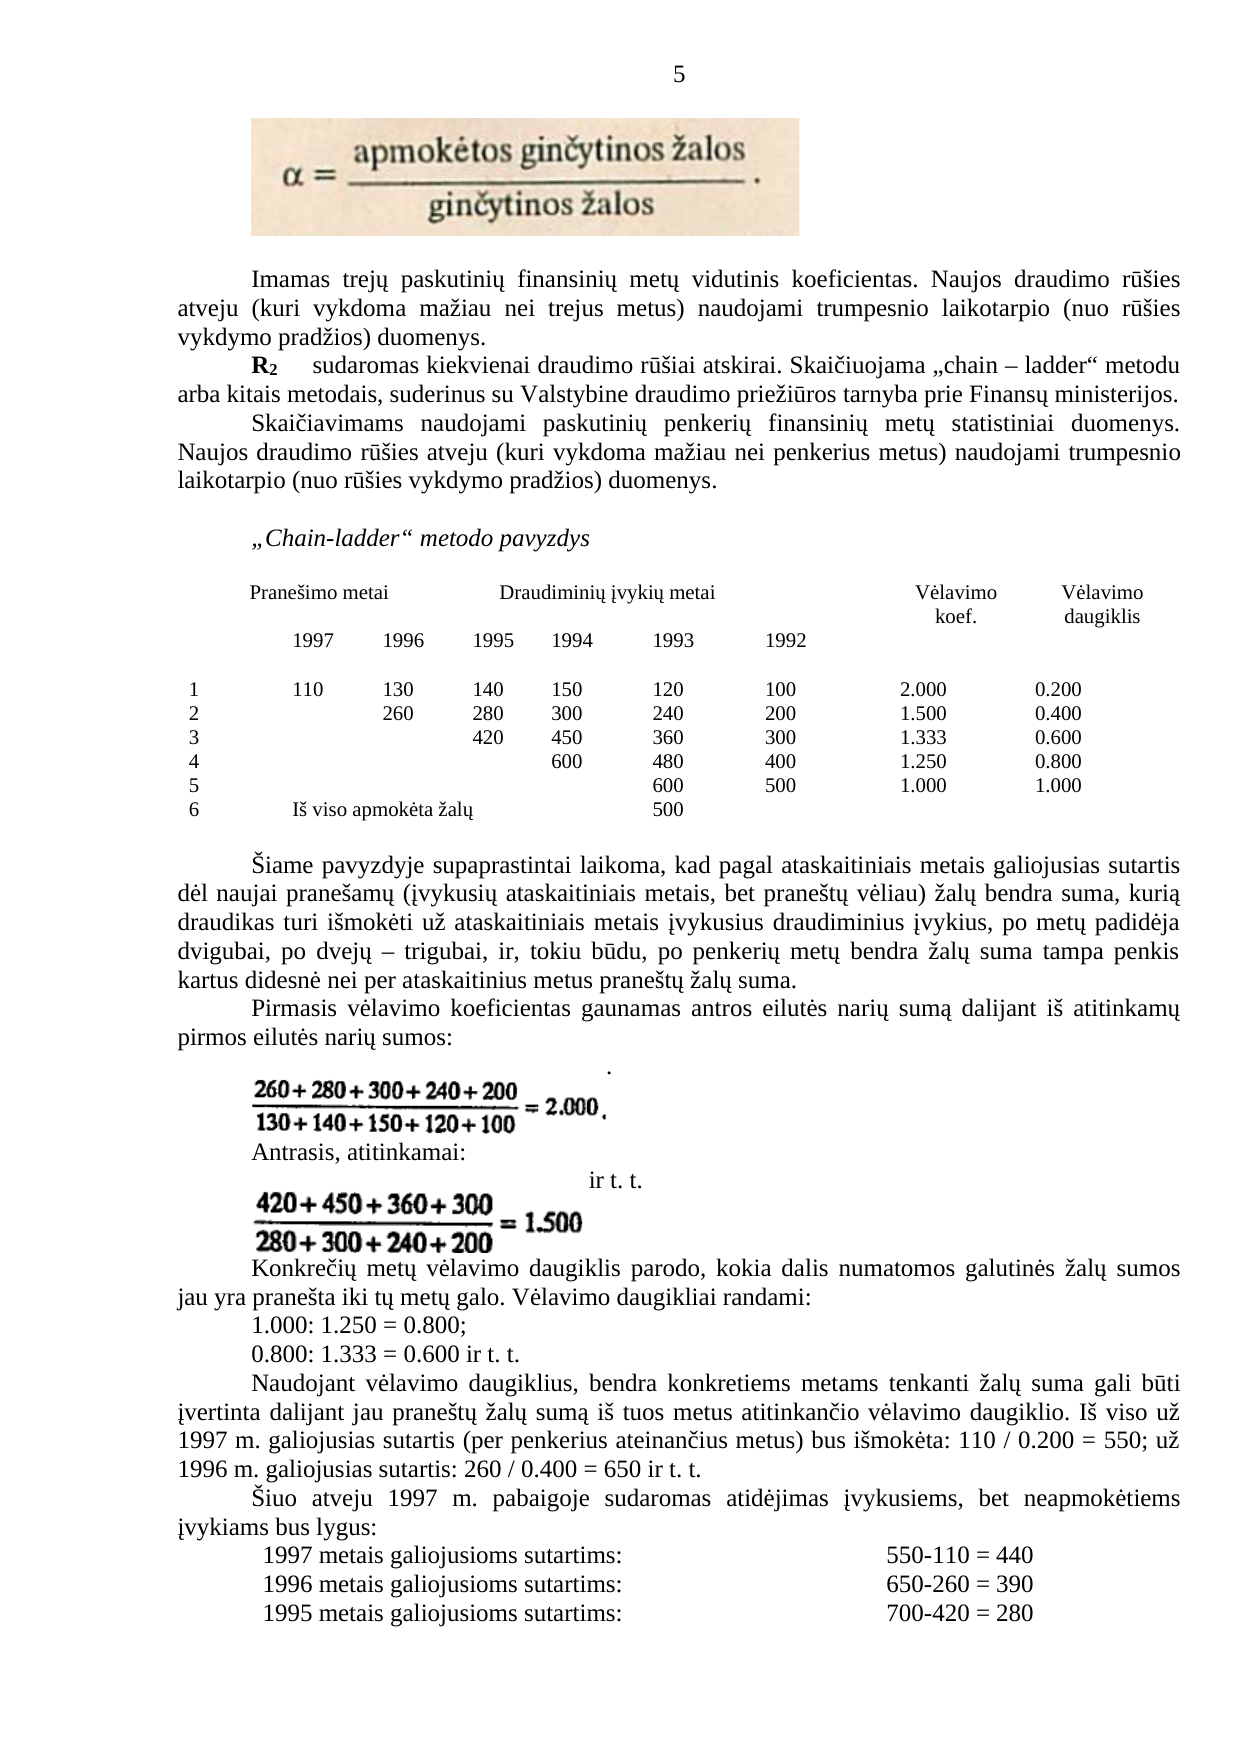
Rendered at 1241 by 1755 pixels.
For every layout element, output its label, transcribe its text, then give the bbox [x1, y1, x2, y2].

table_cell 420 [461, 725, 540, 749]
table_cell 1.000 [1024, 773, 1181, 797]
table_cell 1995 metais galiojusioms sutartims: [177, 1598, 801, 1627]
text Konkrečių metų vėlavimo daugiklis parodo, kokia dalis numatomos galutinės žalų sumos jau yra pranešta iki tų metų galo. Vėlavimo daugikliai randami: [177, 1253, 1181, 1310]
table_cell [281, 725, 371, 749]
table_cell [281, 749, 371, 773]
table_header Vėlavimo daugiklis [1024, 580, 1181, 628]
table_cell [281, 773, 371, 797]
table_cell [281, 653, 371, 677]
table_cell 100 [754, 677, 888, 701]
table_cell 130 [371, 677, 461, 701]
table_cell 1996 [371, 629, 461, 652]
table_cell 6 [177, 797, 281, 821]
text . [177, 1051, 1181, 1137]
table_cell 500 [641, 797, 753, 821]
text Skaičiavimams naudojami paskutinių penkerių finansinių metų statistiniai duomenys. Naujos draudimo rūšies atveju (kuri vykdoma mažiau nei penkerius metus) naudojami trumpesnio laikotarpio (nuo rūšies vykdymo pradžios) duomenys. [177, 408, 1181, 494]
table_cell [281, 701, 371, 725]
table_cell 400 [754, 749, 888, 773]
text 1.000: 1.250 = 0.800; [177, 1310, 1181, 1339]
table_cell [1024, 629, 1181, 652]
table_cell 360 [641, 725, 753, 749]
table_cell 1993 [641, 629, 753, 652]
table_header 1997 metais galiojusioms sutartims: [177, 1540, 801, 1569]
table_cell 260 [371, 701, 461, 725]
table_cell 1997 [281, 629, 371, 652]
table_cell 480 [641, 749, 753, 773]
table_cell 0.200 [1024, 677, 1181, 701]
table_cell [461, 653, 540, 677]
table_cell 120 [641, 677, 753, 701]
table_cell 450 [540, 725, 641, 749]
table_cell Iš viso apmokėta žalų [281, 797, 641, 821]
table_cell 0.800 [1024, 749, 1181, 773]
table_cell 4 [177, 749, 281, 773]
table_header Pranešimo metai [177, 580, 461, 628]
table_cell 140 [461, 677, 540, 701]
table_cell 650-260 = 390 [801, 1569, 1181, 1598]
table_cell 0.400 [1024, 701, 1181, 725]
table_cell [371, 725, 461, 749]
table_header Vėlavimo koef. [889, 580, 1023, 628]
table_cell 280 [461, 701, 540, 725]
text Pirmasis vėlavimo koeficientas gaunamas antros eilutės narių sumą dalijant iš atitinkamų pirmos eilutės narių sumos: [177, 993, 1181, 1051]
table_cell 1.333 [889, 725, 1023, 749]
table_cell [540, 773, 641, 797]
table_cell [1024, 797, 1181, 821]
text „Chain-ladder“ metodo pavyzdys [177, 523, 1181, 552]
table_cell 1994 [540, 629, 641, 652]
table_cell [889, 653, 1023, 677]
text Antrasis, atitinkamai: [177, 1137, 1181, 1166]
table_header Draudiminių įvykių metai [461, 580, 753, 628]
table_cell 3 [177, 725, 281, 749]
table_cell 1995 [461, 629, 540, 652]
table_cell 700-420 = 280 [801, 1598, 1181, 1627]
table_cell 500 [754, 773, 888, 797]
table_cell [754, 797, 888, 821]
table_cell [371, 749, 461, 773]
table_cell [371, 653, 461, 677]
table_cell 300 [754, 725, 888, 749]
text R2 sudaromas kiekvienai draudimo rūšiai atskirai. Skaičiuojama „chain – ladder“ metodu arba kitais metodais, suderinus su Valstybine draudimo priežiūros tarnyba prie Finansų ministerijos. [177, 350, 1181, 408]
table_cell [889, 629, 1023, 652]
text Imamas trejų paskutinių finansinių metų vidutinis koeficientas. Naujos draudimo rūšies atveju (kuri vykdoma mažiau nei trejus metus) naudojami trumpesnio laikotarpio (nuo rūšies vykdymo pradžios) duomenys. [177, 264, 1181, 350]
table_cell [754, 653, 888, 677]
table_cell 200 [754, 701, 888, 725]
table_cell 1992 [754, 629, 888, 652]
table_cell 240 [641, 701, 753, 725]
table_cell [461, 749, 540, 773]
table_cell 1996 metais galiojusioms sutartims: [177, 1569, 801, 1598]
text Šiuo atveju 1997 m. pabaigoje sudaromas atidėjimas įvykusiems, bet neapmokėtiems įvykiams bus lygus: [177, 1483, 1181, 1540]
table_cell 2 [177, 701, 281, 725]
table_cell [177, 653, 281, 677]
table_header [754, 580, 888, 628]
table_cell 1 [177, 677, 281, 701]
text Naudojant vėlavimo daugiklius, bendra konkretiems metams tenkanti žalų suma gali būti įvertinta dalijant jau praneštų žalų sumą iš tuos metus atitinkančio vėlavimo daugiklio. Iš viso už 1997 m. galiojusias sutartis (per penkerius ateinančius metus) bus išmokėta: 110 / 0.200 = 550; už 1996 m. galiojusias sutartis: 260 / 0.400 = 650 ir t. t. [177, 1368, 1181, 1483]
table_cell 600 [540, 749, 641, 773]
table_cell 5 [177, 773, 281, 797]
table_cell [641, 653, 753, 677]
text ir t. t. [177, 1166, 1181, 1253]
table_cell 300 [540, 701, 641, 725]
table_cell [540, 653, 641, 677]
text 0.800: 1.333 = 0.600 ir t. t. [177, 1339, 1181, 1368]
table_cell 600 [641, 773, 753, 797]
table_cell 110 [281, 677, 371, 701]
table_cell [1024, 653, 1181, 677]
text Šiame pavyzdyje supaprastintai laikoma, kad pagal ataskaitiniais metais galiojusias sutartis dėl naujai pranešamų (įvykusių ataskaitiniais metais, bet praneštų vėliau) žalų bendra suma, kurią draudikas turi išmokėti už ataskaitiniais metais įvykusius draudiminius įvykius, po metų padidėja dvigubai, po dvejų – trigubai, ir, tokiu būdu, po penkerių metų bendra žalų suma tampa penkis kartus didesnė nei per ataskaitinius metus praneštų žalų suma. [177, 850, 1181, 993]
table_cell [177, 629, 281, 652]
table_cell 2.000 [889, 677, 1023, 701]
table_header 550-110 = 440 [801, 1540, 1181, 1569]
table_cell [461, 773, 540, 797]
table_cell 150 [540, 677, 641, 701]
table_cell [889, 797, 1023, 821]
table_cell 0.600 [1024, 725, 1181, 749]
table_cell [371, 773, 461, 797]
table_cell 1.500 [889, 701, 1023, 725]
table_cell 1.250 [889, 749, 1023, 773]
table_cell 1.000 [889, 773, 1023, 797]
